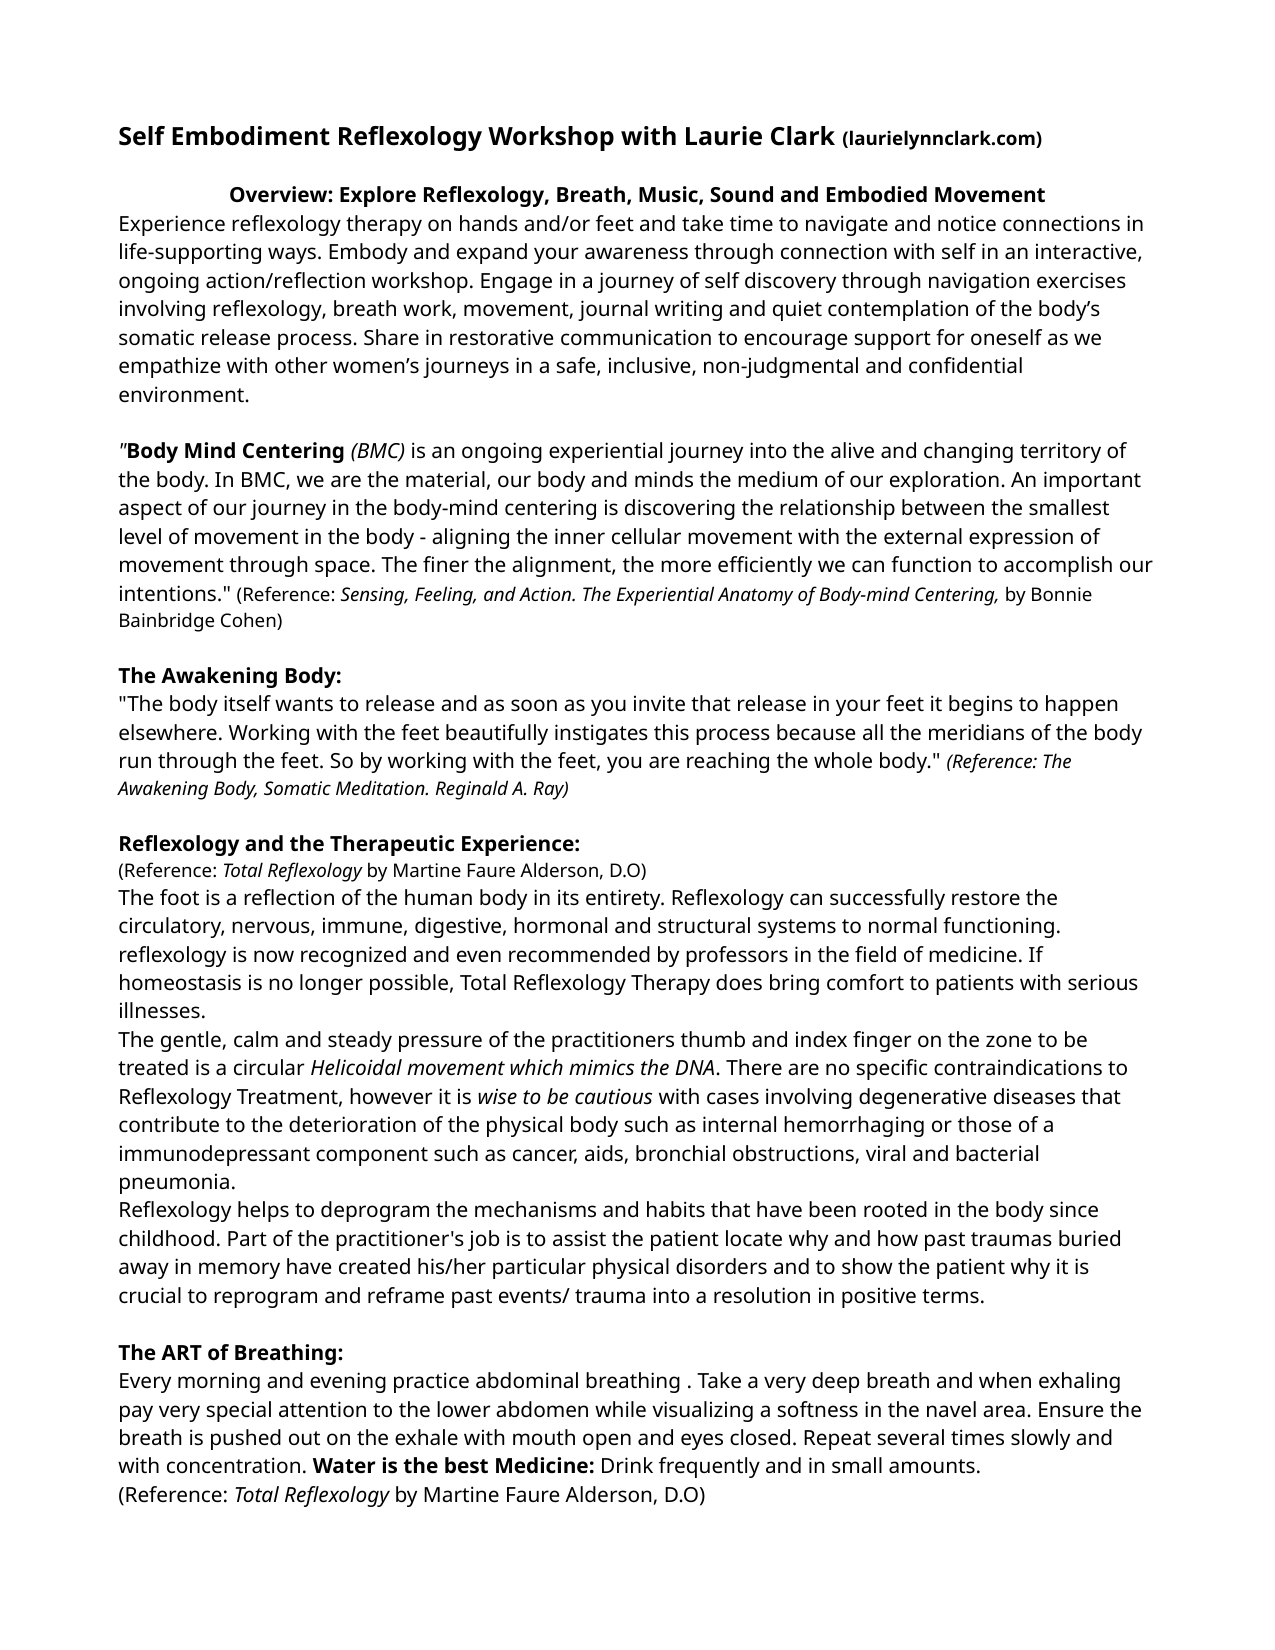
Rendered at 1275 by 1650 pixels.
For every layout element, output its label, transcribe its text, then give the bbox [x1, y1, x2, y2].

text The Awakening Body: [118, 661, 1157, 689]
text "Body Mind Centering (BMC) is an ongoing experiential journey into the alive and changing territory of the body. In BMC, we are the material, our body and minds the medium of our exploration. An important aspect of our journey in the body-mind centering is discovering the relationship between the smallest level of movement in the body - aligning the inner cellular movement with the external expression of movement through space. The finer the alignment, the more efficiently we can function to accomplish our intentions." (Reference: Sensing, Feeling, and Action. The Experiential Anatomy of Body-mind Centering, by Bonnie Bainbridge Cohen) [118, 437, 1157, 633]
text The gentle, calm and steady pressure of the practitioners thumb and index finger on the zone to be treated is a circular Helicoidal movement which mimics the DNA. There are no specific contraindications to Reflexology Treatment, however it is wise to be cautious with cases involving degenerative diseases that contribute to the deterioration of the physical body such as internal hemorrhaging or those of a immunodepressant component such as cancer, aids, bronchial obstructions, viral and bacterial pneumonia. [118, 1025, 1157, 1196]
text (Reference: Total Reflexology by Martine Faure Alderson, D.O) [118, 1480, 1157, 1508]
text Reflexology helps to deprogram the mechanisms and habits that have been rooted in the body since childhood. Part of the practitioner's job is to assist the patient locate why and how past traumas buried away in memory have created his/her particular physical disorders and to show the patient why it is crucial to reprogram and reframe past events/ trauma into a resolution in positive terms. [118, 1196, 1157, 1309]
text (Reference: Total Reflexology by Martine Faure Alderson, D.O) [118, 857, 1157, 883]
text Self Embodiment Reflexology Workshop with Laurie Clark (laurielynnclark.com) [118, 118, 1157, 152]
text "The body itself wants to release and as soon as you invite that release in your feet it begins to happen elsewhere. Working with the feet beautifully instigates this process because all the meridians of the body run through the feet. So by working with the feet, you are reaching the whole body." (Reference: The Awakening Body, Somatic Meditation. Reginald A. Ray) [118, 689, 1157, 800]
text Every morning and evening practice abdominal breathing . Take a very deep breath and when exhaling pay very special attention to the lower abdomen while visualizing a softness in the navel area. Ensure the breath is pushed out on the exhale with mouth open and eyes closed. Repeat several times slowly and with concentration. Water is the best Medicine: Drink frequently and in small amounts. [118, 1366, 1157, 1480]
text The ART of Breathing: [118, 1338, 1157, 1366]
text Reflexology and the Therapeutic Experience: [118, 829, 1157, 857]
text Overview: Explore Reflexology, Breath, Music, Sound and Embodied Movement [118, 181, 1157, 209]
text Experience reflexology therapy on hands and/or feet and take time to navigate and notice connections in life-supporting ways. Embody and expand your awareness through connection with self in an interactive, ongoing action/reflection workshop. Engage in a journey of self discovery through navigation exercises involving reflexology, breath work, movement, journal writing and quiet contemplation of the body’s somatic release process. Share in restorative communication to encourage support for oneself as we empathize with other women’s journeys in a safe, inclusive, non-judgmental and confidential environment. [118, 209, 1157, 408]
text The foot is a reflection of the human body in its entirety. Reflexology can successfully restore the circulatory, nervous, immune, digestive, hormonal and structural systems to normal functioning. reflexology is now recognized and even recommended by professors in the field of medicine. If homeostasis is no longer possible, Total Reflexology Therapy does bring comfort to patients with serious illnesses. [118, 883, 1157, 1025]
